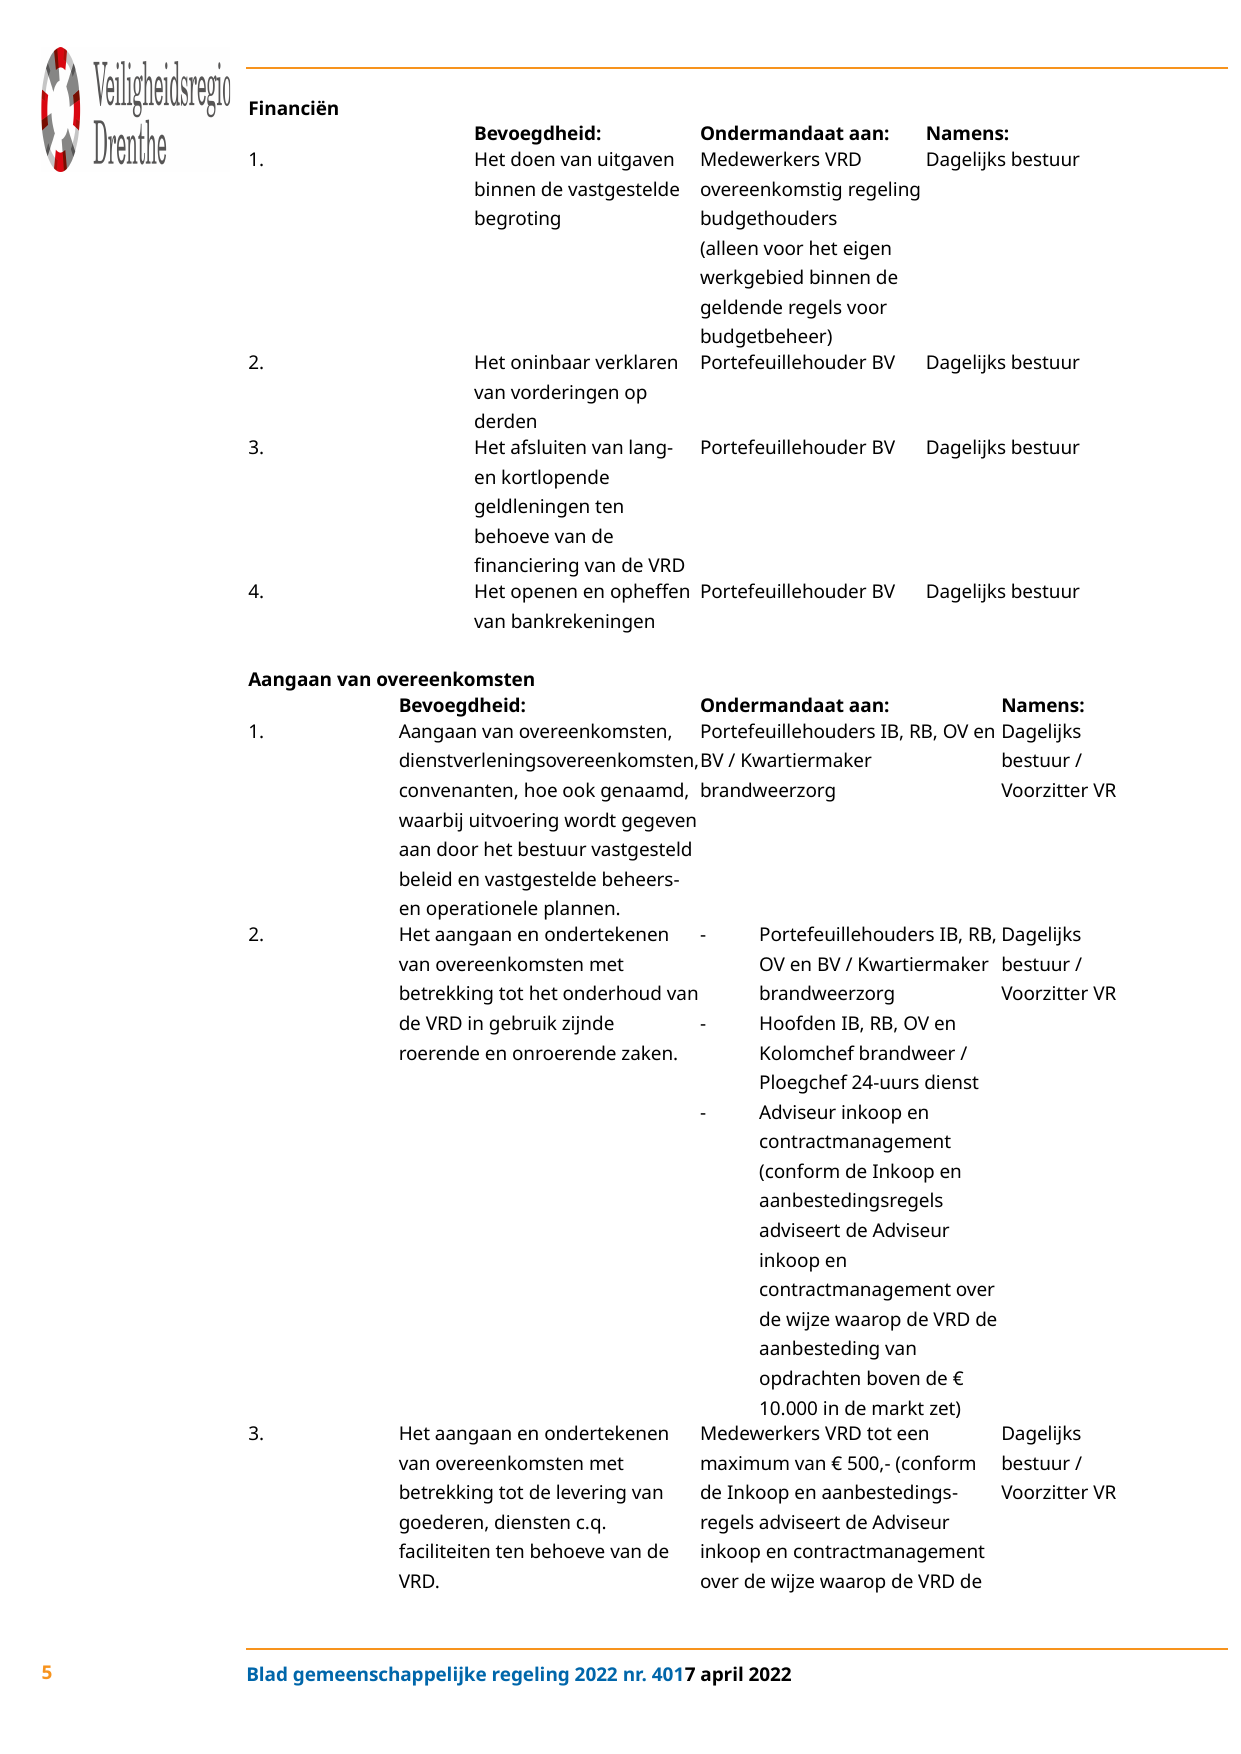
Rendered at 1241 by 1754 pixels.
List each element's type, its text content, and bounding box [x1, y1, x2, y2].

table_header Aangaan van overeenkomsten [248, 667, 1001, 692]
table_cell 1. [248, 146, 474, 349]
table_cell Ondermandaat aan: [700, 121, 926, 146]
table_cell Het oninbaar verklaren van vorderingen op derden [474, 350, 700, 434]
table_cell Dagelijks bestuur [926, 434, 1152, 578]
table_cell Dagelijks bestuur / Voorzitter VR [1001, 921, 1152, 1420]
table_cell Het afsluiten van lang- en kortlopende geldleningen ten behoeve van de financiering van de VRD [474, 434, 700, 578]
table_header [926, 95, 1152, 121]
table_cell Dagelijks bestuur [926, 350, 1152, 434]
table_header Financiën [248, 95, 926, 121]
table_cell Dagelijks bestuur [926, 146, 1152, 349]
table_cell Dagelijks bestuur [926, 579, 1152, 634]
table_cell Dagelijks bestuur / Voorzitter VR [1001, 1420, 1152, 1594]
table_cell Aangaan van overeenkomsten, dienstverleningsovereenkomsten, convenanten, hoe ook genaamd, waarbij uitvoering wordt gegeven aan door het bestuur vastgesteld beleid en vastgestelde beheers- en operationele plannen. [399, 718, 700, 921]
table_cell Medewerkers VRD tot een maximum van € 500,- (conform de Inkoop en aanbestedings­regels adviseert de Adviseur inkoop en contractmanagement over de wijze waarop de VRD de [700, 1420, 1001, 1594]
table_cell 2. [248, 350, 474, 434]
table_header [1001, 667, 1152, 692]
table_cell Bevoegdheid: [474, 121, 700, 146]
table_cell Het aangaan en ondertekenen van overeenkomsten met betrekking tot de levering van goederen, diensten c.q. faciliteiten ten behoeve van de VRD. [399, 1420, 700, 1594]
table_cell Portefeuillehouders IB, RB, OV en BV / Kwartiermaker brandweerzorg [700, 718, 1001, 921]
table_cell [248, 121, 474, 146]
picture [41, 47, 231, 172]
table_cell Portefeuillehouders IB, RB, OV en BV / Kwartiermaker brandweerzorg Hoofden IB, RB, OV en Kolomchef brandweer / Ploegchef 24-uurs dienst Adviseur inkoop en contractmanagement (conform de Inkoop en aanbestedingsregels adviseert de Adviseur inkoop en contractmanagement over de wijze waarop de VRD de aanbesteding van opdrachten boven de € 10.000 in de markt zet) [700, 921, 1001, 1420]
table_cell Namens: [1001, 693, 1152, 718]
table_cell Namens: [926, 121, 1152, 146]
table_cell 1. [248, 718, 398, 921]
table_cell Ondermandaat aan: [700, 693, 1001, 718]
table_cell Het doen van uitgaven binnen de vastgestelde begroting [474, 146, 700, 349]
table_cell 3. [248, 1420, 398, 1594]
table_cell Portefeuillehouder BV [700, 579, 926, 634]
table_cell 2. [248, 921, 398, 1420]
table_cell Dagelijks bestuur / Voorzitter VR [1001, 718, 1152, 921]
table_cell 3. [248, 434, 474, 578]
table_cell 4. [248, 579, 474, 634]
table_cell Portefeuillehouder BV [700, 350, 926, 434]
table_cell Bevoegdheid: [399, 693, 700, 718]
table_cell Het aangaan en ondertekenen van overeenkomsten met betrekking tot het onderhoud van de VRD in gebruik zijnde roerende en onroerende zaken. [399, 921, 700, 1420]
table_cell Medewerkers VRD overeenkomstig regeling budgethouders (alleen voor het eigen werkgebied binnen de geldende regels voor budgetbeheer) [700, 146, 926, 349]
table_cell [248, 693, 398, 718]
table_cell Het openen en opheffen van bankrekeningen [474, 579, 700, 634]
table_cell Portefeuillehouder BV [700, 434, 926, 578]
